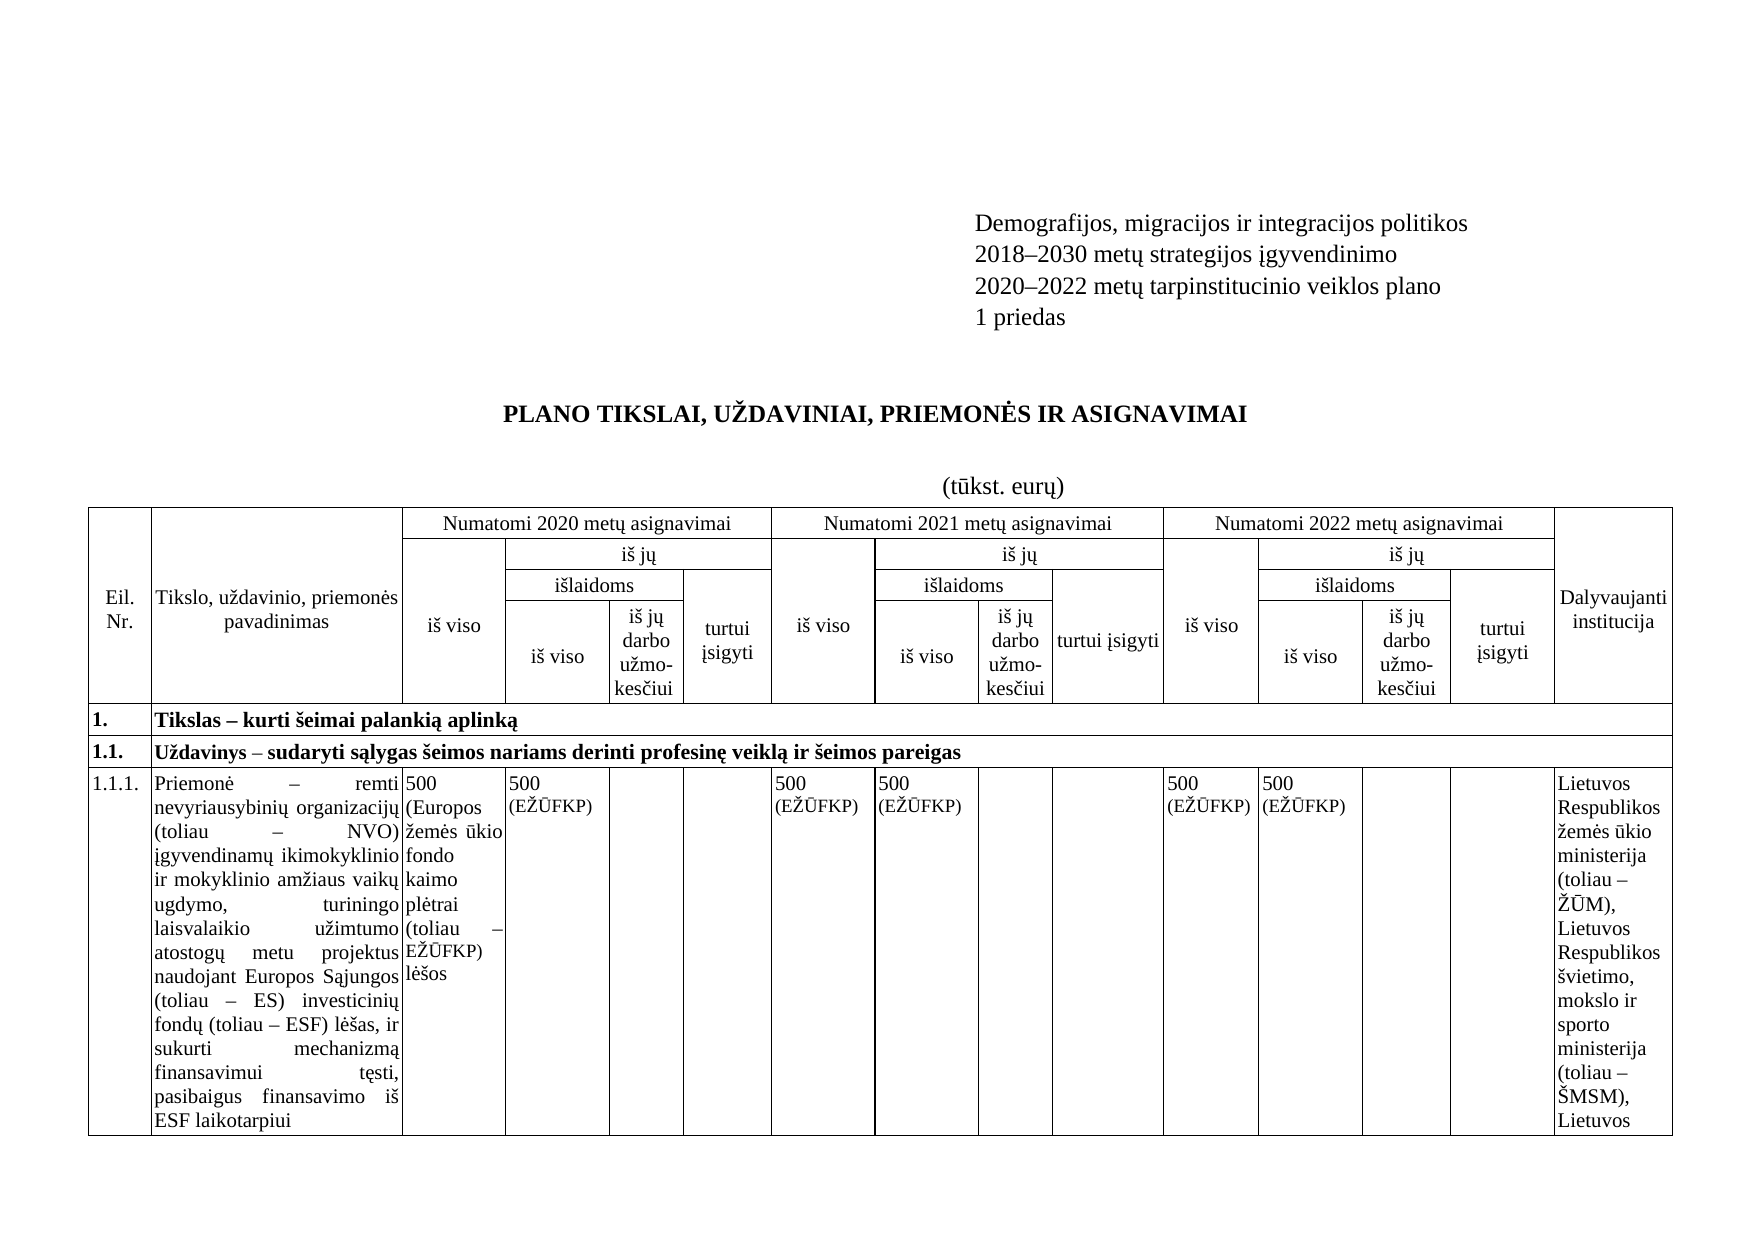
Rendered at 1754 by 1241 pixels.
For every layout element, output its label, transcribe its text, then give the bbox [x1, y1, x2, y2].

table_cell iš viso [403, 539, 505, 703]
text 2018–2030 metų strategijos įgyvendinimo [89, 238, 1668, 269]
text PLANO TIKSLAI, UŽDAVINIAI, PRIEMONĖS IR ASIGNAVIMAI [89, 399, 1668, 428]
table_cell iš viso [772, 539, 874, 703]
table_header Eil. Nr. [89, 508, 151, 703]
table_cell iš viso [506, 601, 609, 703]
table_header Tikslo, uždavinio, priemonės pavadinimas [152, 508, 402, 703]
table_cell iš jų [1259, 539, 1554, 569]
text 1 priedas [89, 300, 1668, 332]
table_header Dalyvaujanti institucija [1555, 508, 1672, 703]
table_cell 500 (EŽŪFKP) [772, 768, 874, 1135]
table_cell [684, 768, 771, 1135]
table_cell iš viso [1259, 601, 1362, 703]
table_cell 500 (EŽŪFKP) [506, 768, 609, 1135]
table_cell 500 (EŽŪFKP) [1259, 768, 1362, 1135]
table_cell turtui įsigyti [684, 570, 771, 703]
table_cell 1. [89, 704, 151, 735]
table_cell Tikslas – kurti šeimai palankią aplinką [152, 704, 1672, 735]
table_cell Lietuvos Respublikos žemės ūkio ministerija (toliau –ŽŪM), Lietuvos Respublikos švietimo, mokslo ir sporto ministerija (toliau –ŠMSM), Lietuvos [1555, 768, 1672, 1135]
table_cell [1053, 768, 1163, 1135]
table_header Numatomi 2022 metų asignavimai [1164, 508, 1554, 538]
table_cell [979, 768, 1052, 1135]
table_cell [1451, 768, 1554, 1135]
table_header Numatomi 2020 metų asignavimai [403, 508, 771, 538]
table_header Numatomi 2021 metų asignavimai [772, 508, 1163, 538]
text 2020–2022 metų tarpinstitucinio veiklos plano [89, 269, 1668, 300]
table_cell turtui įsigyti [1053, 570, 1163, 703]
table_cell 500 (EŽŪFKP) [876, 768, 978, 1135]
table_cell iš jų [506, 539, 771, 569]
table_cell išlaidoms [506, 570, 683, 600]
table_cell turtui įsigyti [1451, 570, 1554, 703]
table_cell išlaidoms [1259, 570, 1450, 600]
table_cell 500 (Europos žemės ūkio fondo kaimo plėtrai (toliau – EŽŪFKP) lėšos [403, 768, 505, 1135]
table_cell Priemonė – remti nevyriausybinių organizacijų (toliau – NVO) įgyvendinamų ikimokyklinio ir mokyklinio amžiaus vaikų ugdymo, turiningo laisvalaikio užimtumo atostogų metu projektus naudojant Europos Sąjungos (toliau – ES) investicinių fondų (toliau – ESF) lėšas, ir sukurti mechanizmą finansavimui tęsti, pasibaigus finansavimo iš ESF laikotarpiui [152, 768, 402, 1135]
table_cell 1.1.1. [89, 768, 151, 1135]
table_cell išlaidoms [876, 570, 1052, 600]
table_cell iš jų darbo užmo-kesčiui [1363, 601, 1450, 703]
table_cell iš jų darbo užmo- kesčiui [610, 601, 683, 703]
table_cell iš viso [1164, 539, 1258, 703]
table_cell [610, 768, 683, 1135]
table_cell iš jų darbo užmo-kesčiui [979, 601, 1052, 703]
table_cell Uždavinys – sudaryti sąlygas šeimos nariams derinti profesinę veiklą ir šeimos pareigas [152, 736, 1672, 767]
table_cell 500 (EŽŪFKP) [1164, 768, 1258, 1135]
text Demografijos, migracijos ir integracijos politikos [89, 207, 1668, 238]
table_cell 1.1. [89, 736, 151, 767]
text (tūkst. eurų) [89, 471, 1668, 500]
table_cell iš jų [876, 539, 1163, 569]
table_cell iš viso [876, 601, 978, 703]
table_cell [1363, 768, 1450, 1135]
